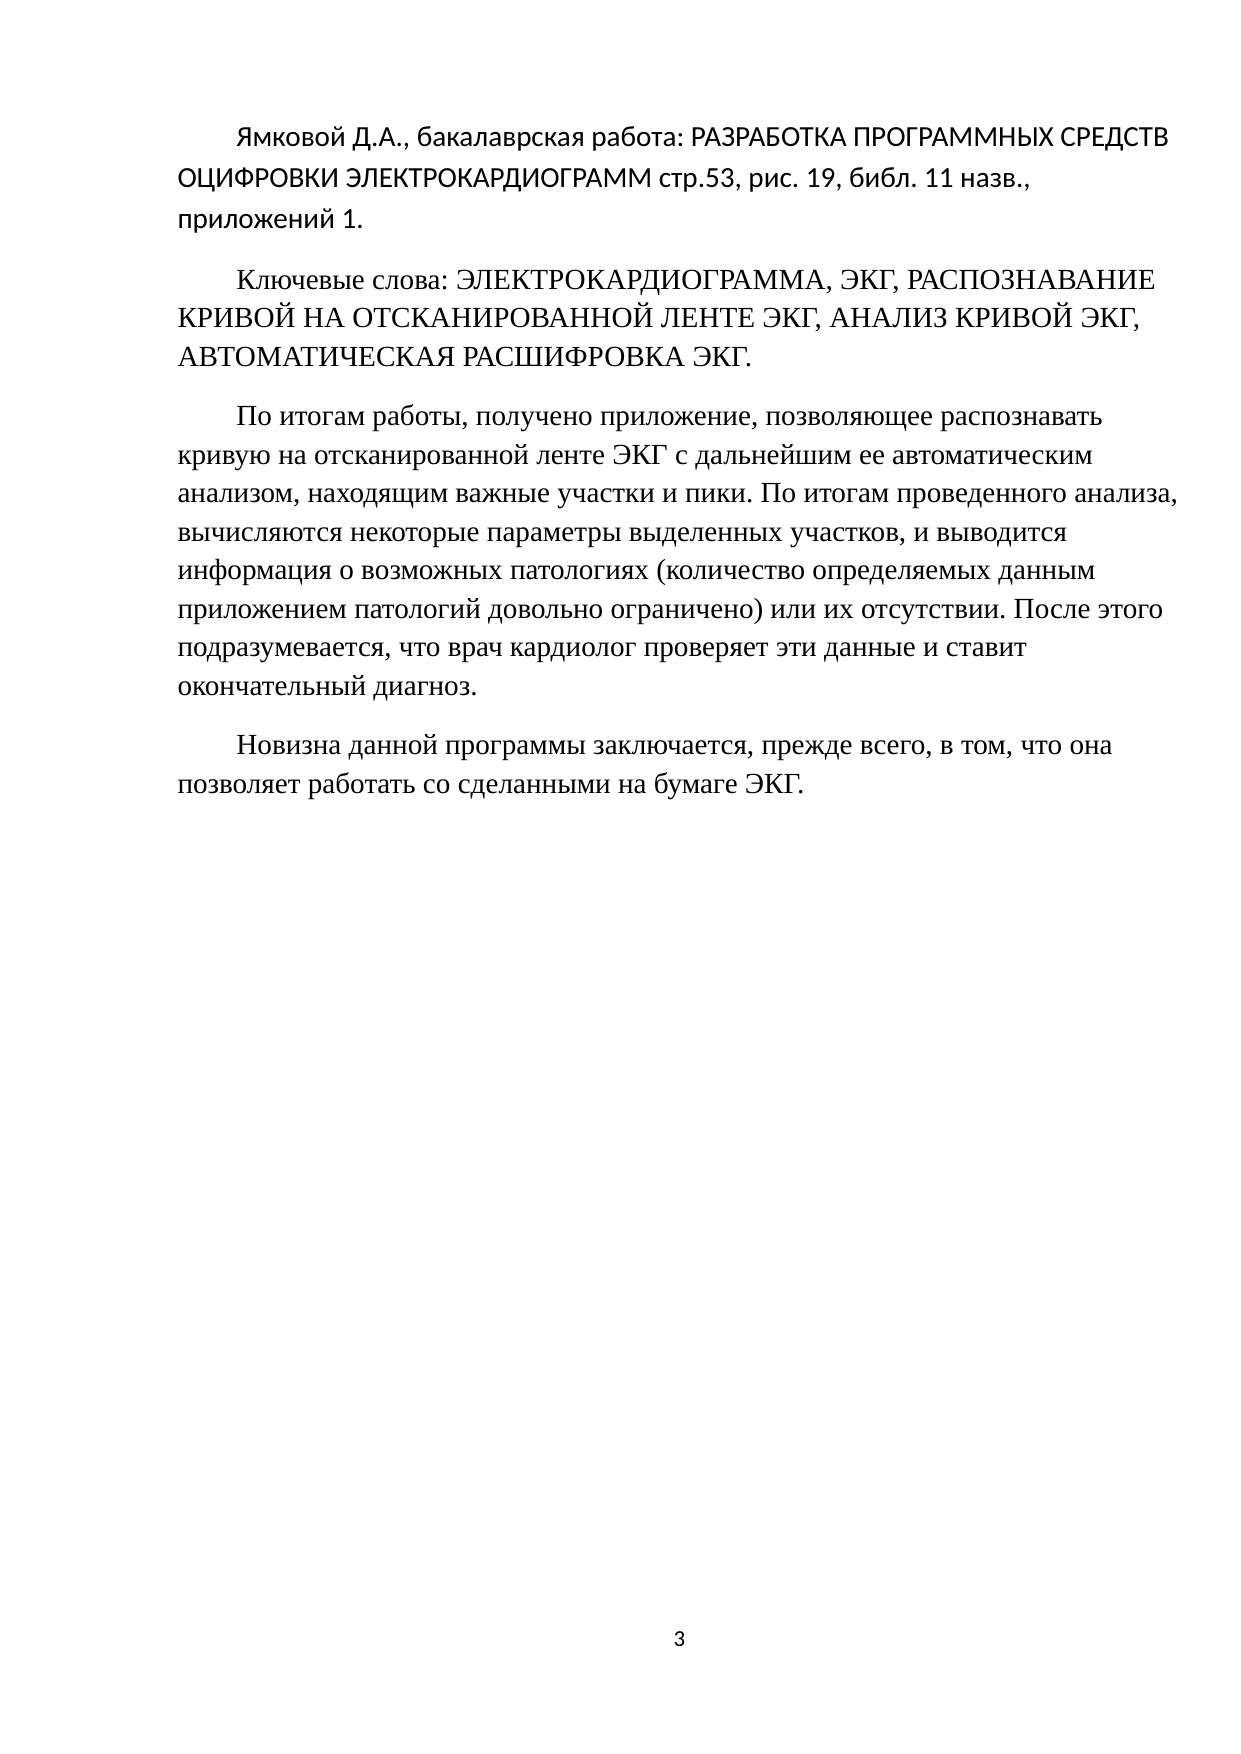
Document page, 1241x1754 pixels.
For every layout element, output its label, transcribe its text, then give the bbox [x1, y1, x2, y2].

text Ключевые слова: ЭЛЕКТРОКАРДИОГРАММА, ЭКГ, РАСПОЗНАВАНИЕ КРИВОЙ НА ОТСКАНИРОВАННОЙ ЛЕНТЕ ЭКГ, АНАЛИЗ КРИВОЙ ЭКГ, АВТОМАТИЧЕСКАЯ РАСШИФРОВКА ЭКГ. [177, 262, 1181, 372]
text Ямковой Д.А., бакалаврская работа: РАЗРАБОТКА ПРОГРАММНЫХ СРЕДСТВ ОЦИФРОВКИ ЭЛЕКТРОКАРДИОГРАММ стр.53, рис. 19, библ. 11 назв., приложений 1. [177, 118, 1181, 236]
text По итогам работы, получено приложение, позволяющее распознавать кривую на отсканированной ленте ЭКГ с дальнейшим ее автоматическим анализом, находящим важные участки и пики. По итогам проведенного анализа, вычисляются некоторые параметры выделенных участков, и выводится информация о возможных патологиях (количество определяемых данным приложением патологий довольно ограничено) или их отсутствии. После этого подразумевается, что врач кардиолог проверяет эти данные и ставит окончательный диагноз. [177, 398, 1181, 702]
text Новизна данной программы заключается, прежде всего, в том, что она позволяет работать со сделанными на бумаге ЭКГ. [177, 727, 1181, 799]
